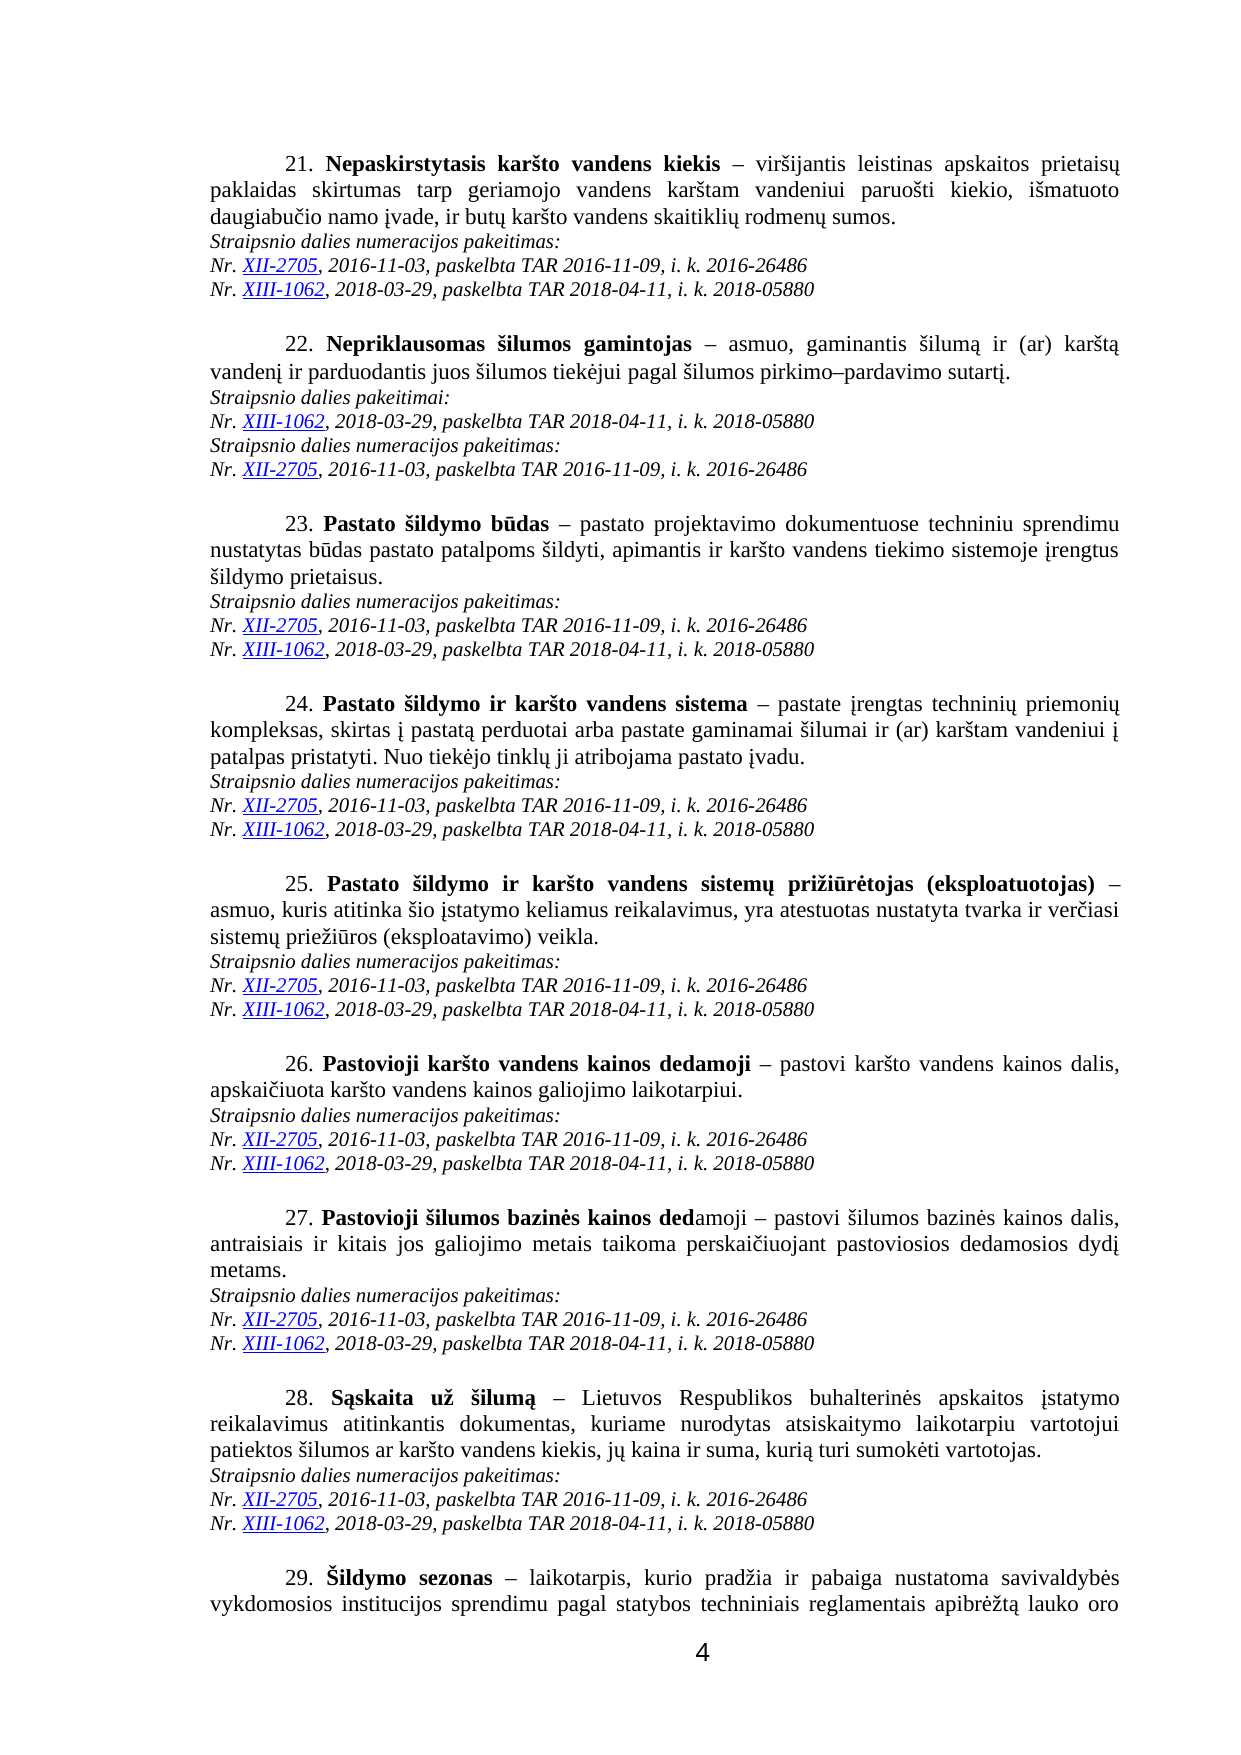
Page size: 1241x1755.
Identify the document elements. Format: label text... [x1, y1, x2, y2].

text Straipsnio dalies numeracijos pakeitimas: [210, 1103, 1120, 1127]
text Nr. XII-2705, 2016-11-03, paskelbta TAR 2016-11-09, i. k. 2016-26486 [210, 1487, 1120, 1511]
text 29. Šildymo sezonas – laikotarpis, kurio pradžia ir pabaiga nustatoma savivaldybės vykdomosios institucijos sprendimu pagal statybos techniniais reglamentais apibrėžtą lauko oro [210, 1564, 1120, 1616]
text Straipsnio dalies pakeitimai: [210, 385, 1120, 409]
text 22. Nepriklausomas šilumos gamintojas – asmuo, gaminantis šilumą ir (ar) karštą vandenį ir parduodantis juos šilumos tiekėjui pagal šilumos pirkimo–pardavimo sutartį. [210, 330, 1120, 385]
text Nr. XII-2705, 2016-11-03, paskelbta TAR 2016-11-09, i. k. 2016-26486 [210, 1127, 1120, 1151]
text Nr. XII-2705, 2016-11-03, paskelbta TAR 2016-11-09, i. k. 2016-26486 [210, 973, 1120, 997]
text Nr. XII-2705, 2016-11-03, paskelbta TAR 2016-11-09, i. k. 2016-26486 [210, 793, 1120, 817]
text Straipsnio dalies numeracijos pakeitimas: [210, 1463, 1120, 1487]
text Straipsnio dalies numeracijos pakeitimas: [210, 589, 1120, 613]
text 24. Pastato šildymo ir karšto vandens sistema – pastate įrengtas techninių priemonių kompleksas, skirtas į pastatą perduotai arba pastate gaminamai šilumai ir (ar) karštam vandeniui į patalpas pristatyti. Nuo tiekėjo tinklų ji atribojama pastato įvadu. [210, 690, 1120, 769]
text 27. Pastovioji šilumos bazinės kainos dedamoji – pastovi šilumos bazinės kainos dalis, antraisiais ir kitais jos galiojimo metais taikoma perskaičiuojant pastoviosios dedamosios dydį metams. [210, 1204, 1120, 1283]
text Nr. XIII-1062, 2018-03-29, paskelbta TAR 2018-04-11, i. k. 2018-05880 [210, 637, 1120, 661]
text Nr. XIII-1062, 2018-03-29, paskelbta TAR 2018-04-11, i. k. 2018-05880 [210, 277, 1120, 301]
text Nr. XIII-1062, 2018-03-29, paskelbta TAR 2018-04-11, i. k. 2018-05880 [210, 1331, 1120, 1355]
text Nr. XIII-1062, 2018-03-29, paskelbta TAR 2018-04-11, i. k. 2018-05880 [210, 817, 1120, 841]
text 21. Nepaskirstytasis karšto vandens kiekis – viršijantis leistinas apskaitos prietaisų paklaidas skirtumas tarp geriamojo vandens karštam vandeniui paruošti kiekio, išmatuoto daugiabučio namo įvade, ir butų karšto vandens skaitiklių rodmenų sumos. [210, 150, 1120, 229]
text Straipsnio dalies numeracijos pakeitimas: [210, 229, 1120, 253]
text Straipsnio dalies numeracijos pakeitimas: [210, 1283, 1120, 1307]
text Nr. XIII-1062, 2018-03-29, paskelbta TAR 2018-04-11, i. k. 2018-05880 [210, 997, 1120, 1021]
text Straipsnio dalies numeracijos pakeitimas: [210, 949, 1120, 973]
text Nr. XII-2705, 2016-11-03, paskelbta TAR 2016-11-09, i. k. 2016-26486 [210, 457, 1120, 481]
text Nr. XIII-1062, 2018-03-29, paskelbta TAR 2018-04-11, i. k. 2018-05880 [210, 409, 1120, 433]
text Straipsnio dalies numeracijos pakeitimas: [210, 433, 1120, 457]
text Nr. XII-2705, 2016-11-03, paskelbta TAR 2016-11-09, i. k. 2016-26486 [210, 1307, 1120, 1331]
text 25. Pastato šildymo ir karšto vandens sistemų prižiūrėtojas (eksploatuotojas) – asmuo, kuris atitinka šio įstatymo keliamus reikalavimus, yra atestuotas nustatyta tvarka ir verčiasi sistemų priežiūros (eksploatavimo) veikla. [210, 870, 1120, 949]
text 26. Pastovioji karšto vandens kainos dedamoji – pastovi karšto vandens kainos dalis, apskaičiuota karšto vandens kainos galiojimo laikotarpiui. [210, 1050, 1120, 1103]
text 28. Sąskaita už šilumą – Lietuvos Respublikos buhalterinės apskaitos įstatymo reikalavimus atitinkantis dokumentas, kuriame nurodytas atsiskaitymo laikotarpiu vartotojui patiektos šilumos ar karšto vandens kiekis, jų kaina ir suma, kurią turi sumokėti vartotojas. [210, 1384, 1120, 1463]
text Nr. XIII-1062, 2018-03-29, paskelbta TAR 2018-04-11, i. k. 2018-05880 [210, 1151, 1120, 1175]
text 23. Pastato šildymo būdas – pastato projektavimo dokumentuose techniniu sprendimu nustatytas būdas pastato patalpoms šildyti, apimantis ir karšto vandens tiekimo sistemoje įrengtus šildymo prietaisus. [210, 510, 1120, 589]
text Nr. XII-2705, 2016-11-03, paskelbta TAR 2016-11-09, i. k. 2016-26486 [210, 253, 1120, 277]
text Nr. XII-2705, 2016-11-03, paskelbta TAR 2016-11-09, i. k. 2016-26486 [210, 613, 1120, 637]
text Straipsnio dalies numeracijos pakeitimas: [210, 769, 1120, 793]
text Nr. XIII-1062, 2018-03-29, paskelbta TAR 2018-04-11, i. k. 2018-05880 [210, 1511, 1120, 1535]
